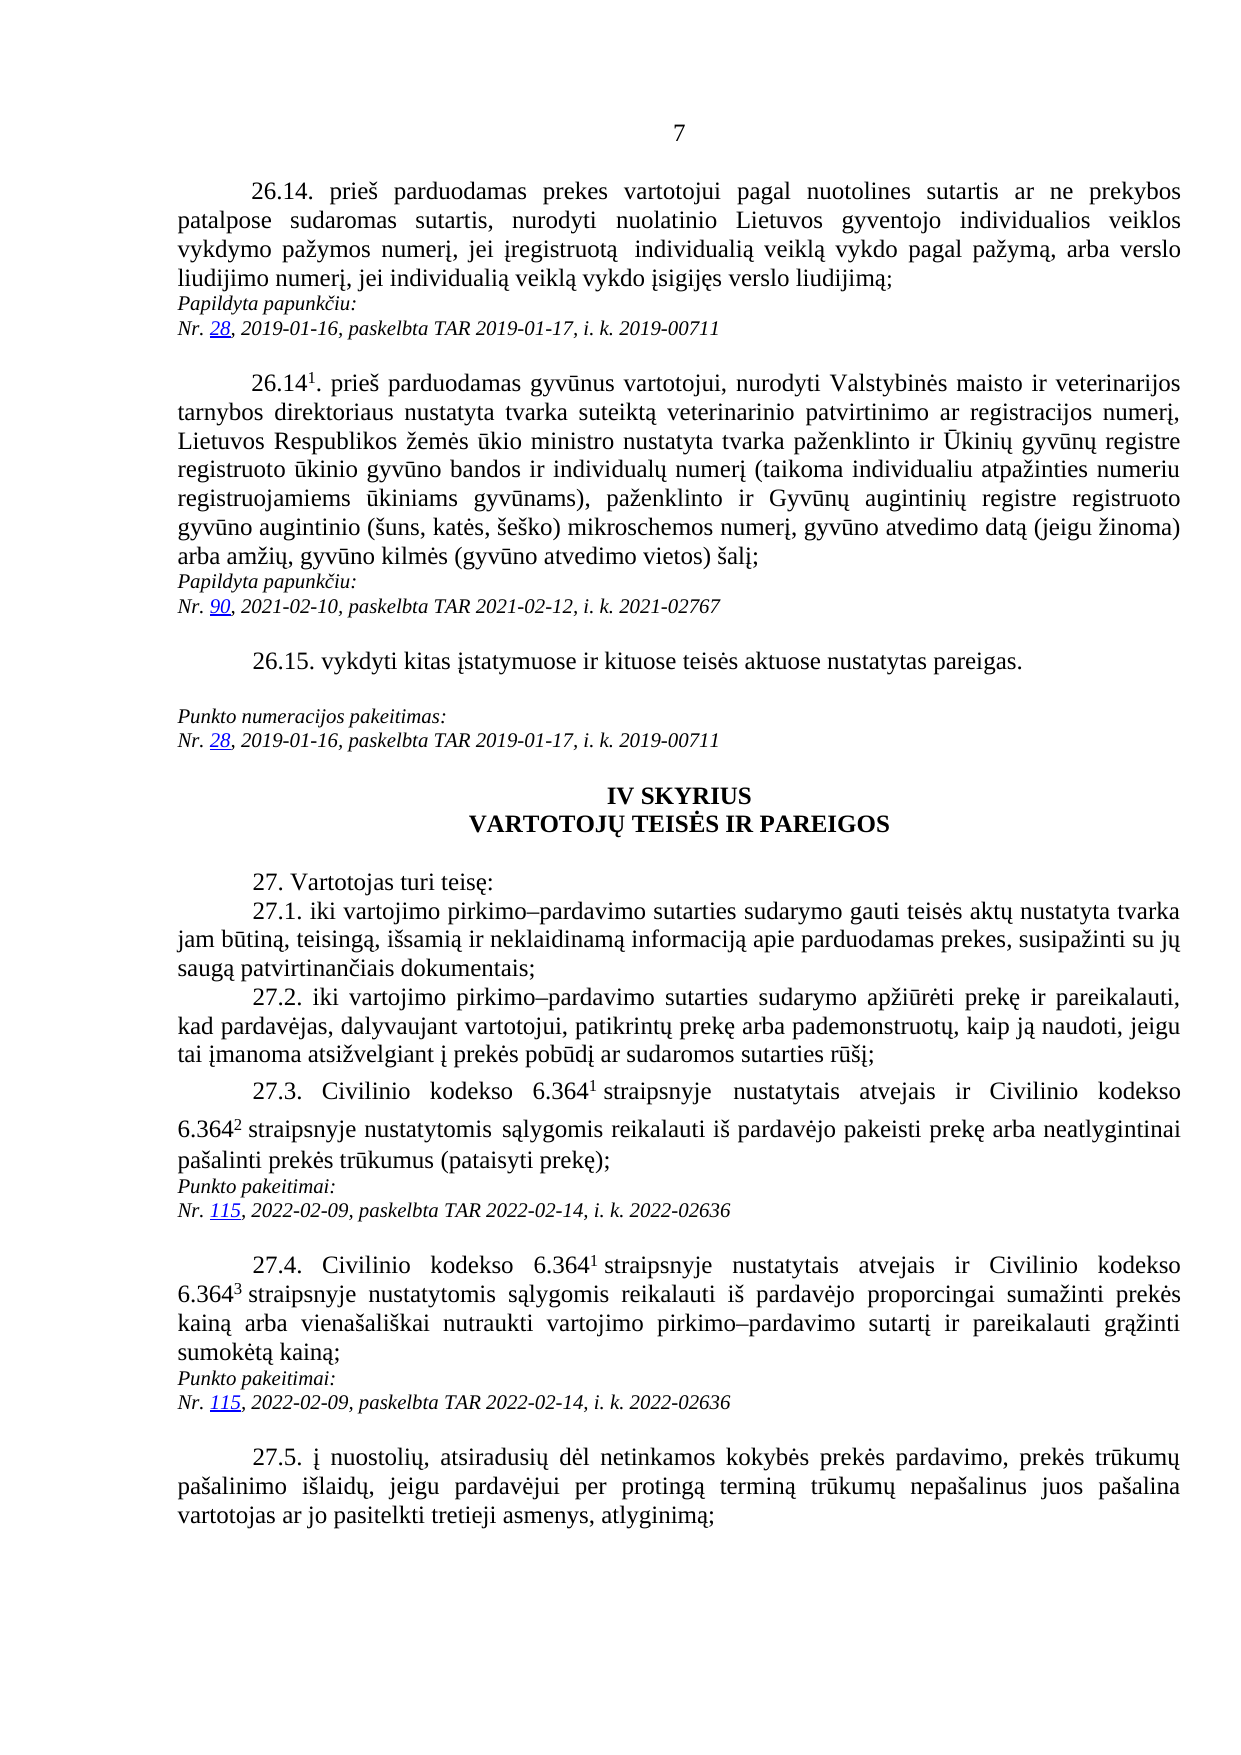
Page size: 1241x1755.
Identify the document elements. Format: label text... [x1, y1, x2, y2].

text 27.3. Civilinio kodekso 6.3641 straipsnyje nustatytais atvejais ir Civilinio kodekso 6.3642 straipsnyje nustatytomis sąlygomis reikalauti iš pardavėjo pakeisti prekę arba neatlygintinai pašalinti prekės trūkumus (pataisyti prekę); [177, 1068, 1181, 1174]
text Papildyta papunkčiu: [177, 291, 1181, 315]
text 27.1. iki vartojimo pirkimo–pardavimo sutarties sudarymo gauti teisės aktų nustatyta tvarka jam būtiną, teisingą, išsamią ir neklaidinamą informaciją apie parduodamas prekes, susipažinti su jų saugą patvirtinančiais dokumentais; [177, 896, 1181, 982]
text Punkto pakeitimai: [177, 1174, 1181, 1198]
text Punkto pakeitimai: [177, 1366, 1181, 1389]
text Nr. 115, 2022-02-09, paskelbta TAR 2022-02-14, i. k. 2022-02636 [177, 1389, 1181, 1414]
text 27.2. iki vartojimo pirkimo–pardavimo sutarties sudarymo apžiūrėti prekę ir pareikalauti, kad pardavėjas, dalyvaujant vartotojui, patikrintų prekę arba pademonstruotų, kaip ją naudoti, jeigu tai įmanoma atsižvelgiant į prekės pobūdį ar sudaromos sutarties rūšį; [177, 982, 1181, 1068]
text Nr. 28, 2019-01-16, paskelbta TAR 2019-01-17, i. k. 2019-00711 [177, 315, 1181, 339]
text 26.15. vykdyti kitas įstatymuose ir kituose teisės aktuose nustatytas pareigas. [177, 646, 1181, 675]
text 27.5. į nuostolių, atsiradusių dėl netinkamos kokybės prekės pardavimo, prekės trūkumų pašalinimo išlaidų, jeigu pardavėjui per protingą terminą trūkumų nepašalinus juos pašalina vartotojas ar jo pasitelkti tretieji asmenys, atlyginimą; [177, 1442, 1181, 1529]
text 27.4. Civilinio kodekso 6.3641 straipsnyje nustatytais atvejais ir Civilinio kodekso 6.3643 straipsnyje nustatytomis sąlygomis reikalauti iš pardavėjo proporcingai sumažinti prekės kainą arba vienašališkai nutraukti vartojimo pirkimo–pardavimo sutartį ir pareikalauti grąžinti sumokėtą kainą; [177, 1251, 1181, 1366]
text IV SKYRIUS [177, 781, 1181, 809]
text vartotojų teisės ir pareigos [177, 809, 1181, 838]
text 27. Vartotojas turi teisę: [177, 867, 1181, 896]
text Papildyta papunkčiu: [177, 569, 1181, 593]
text Nr. 28, 2019-01-16, paskelbta TAR 2019-01-17, i. k. 2019-00711 [177, 728, 1181, 752]
text Nr. 90, 2021-02-10, paskelbta TAR 2021-02-12, i. k. 2021-02767 [177, 593, 1181, 618]
text Punkto numeracijos pakeitimas: [177, 704, 1181, 728]
text 26.14. prieš parduodamas prekes vartotojui pagal nuotolines sutartis ar ne prekybos patalpose sudaromas sutartis, nurodyti nuolatinio Lietuvos gyventojo individualios veiklos vykdymo pažymos numerį, jei įregistruotą individualią veiklą vykdo pagal pažymą, arba verslo liudijimo numerį, jei individualią veiklą vykdo įsigijęs verslo liudijimą; [177, 176, 1181, 291]
text 26.141. prieš parduodamas gyvūnus vartotojui, nurodyti Valstybinės maisto ir veterinarijos tarnybos direktoriaus nustatyta tvarka suteiktą veterinarinio patvirtinimo ar registracijos numerį, Lietuvos Respublikos žemės ūkio ministro nustatyta tvarka paženklinto ir Ūkinių gyvūnų registre registruoto ūkinio gyvūno bandos ir individualų numerį (taikoma individualiu atpažinties numeriu registruojamiems ūkiniams gyvūnams), paženklinto ir Gyvūnų augintinių registre registruoto gyvūno augintinio (šuns, katės, šeško) mikroschemos numerį, gyvūno atvedimo datą (jeigu žinoma) arba amžių, gyvūno kilmės (gyvūno atvedimo vietos) šalį; [177, 368, 1181, 569]
text Nr. 115, 2022-02-09, paskelbta TAR 2022-02-14, i. k. 2022-02636 [177, 1198, 1181, 1222]
